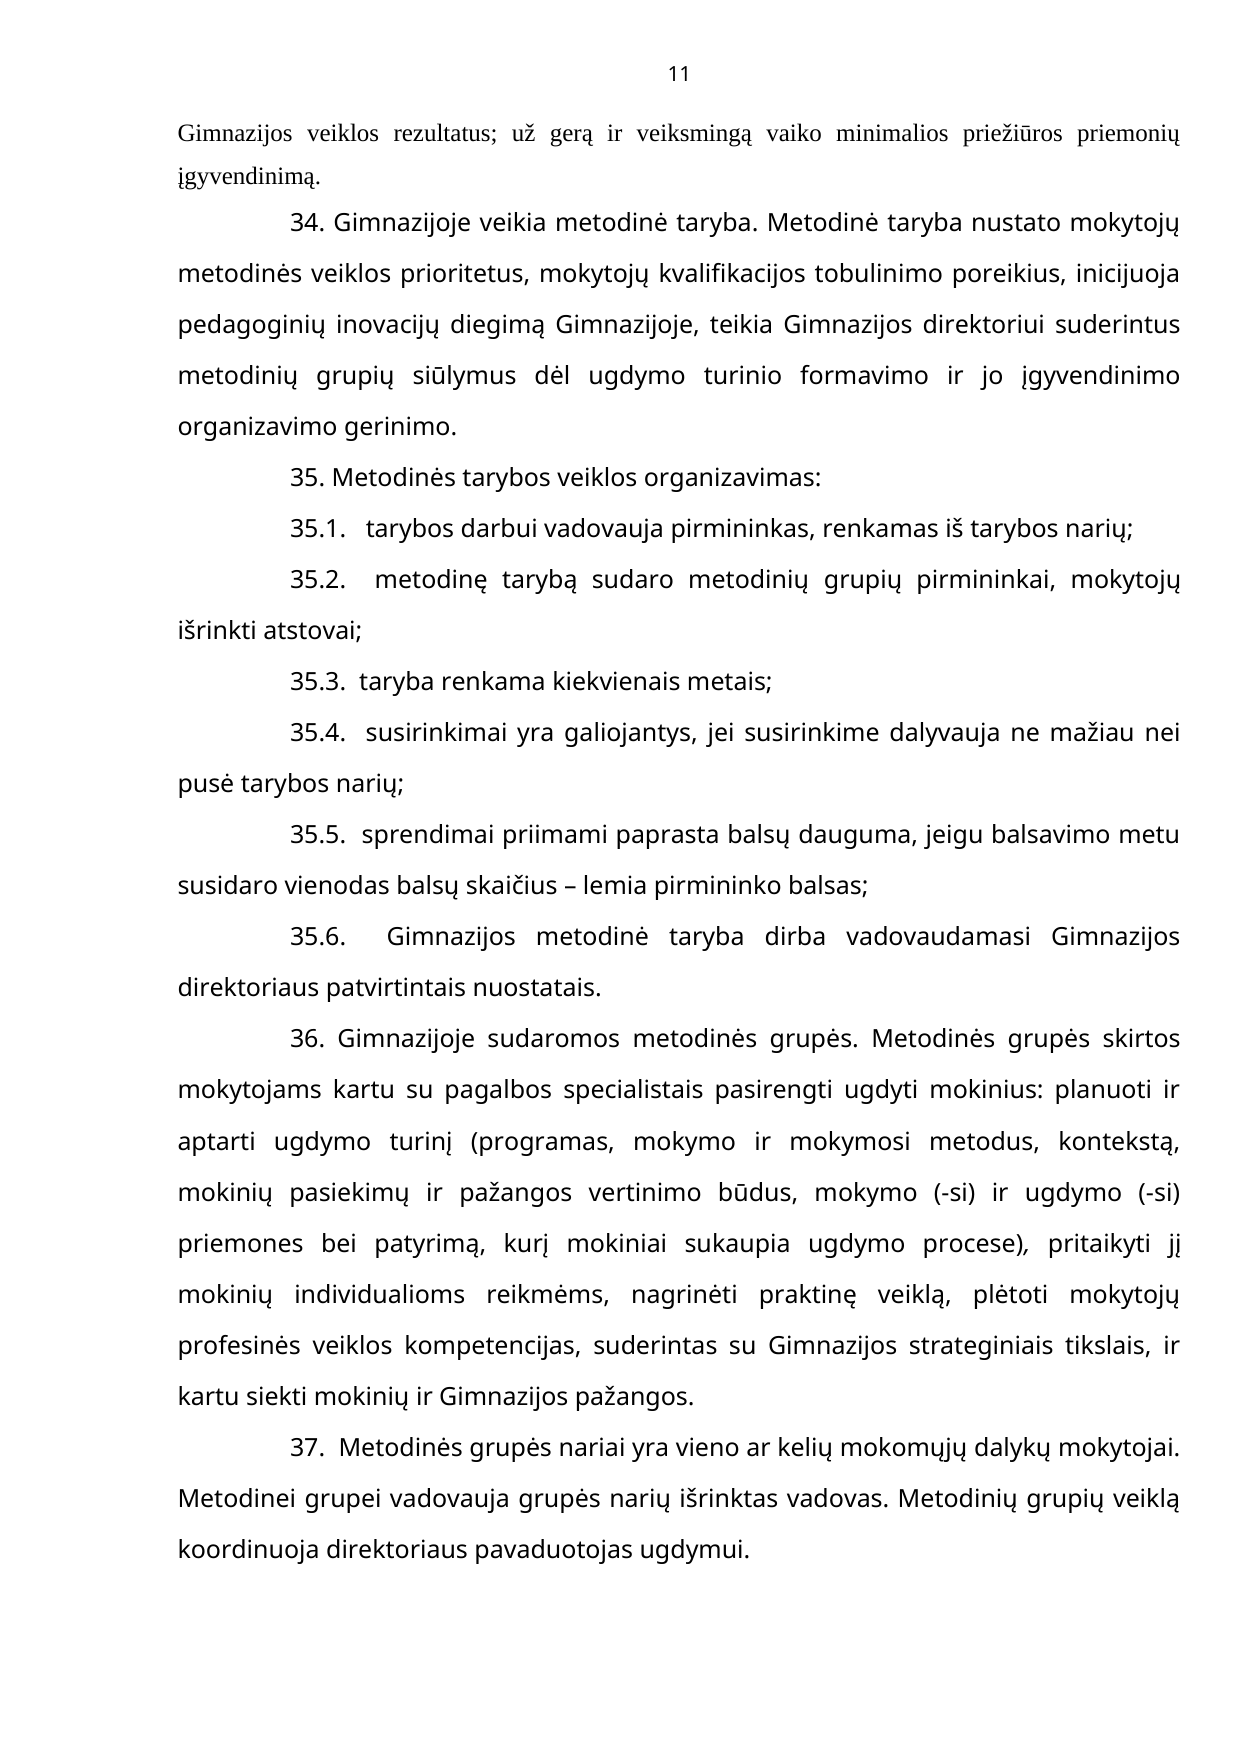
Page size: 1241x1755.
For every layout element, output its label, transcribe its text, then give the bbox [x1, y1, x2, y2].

text 35.4. susirinkimai yra galiojantys, jei susirinkime dalyvauja ne mažiau nei pusė tarybos narių; [177, 715, 1181, 800]
text Gimnazijos veiklos rezultatus; už gerą ir veiksmingą vaiko minimalios priežiūros priemonių įgyvendinimą. [177, 118, 1181, 190]
text 37. Metodinės grupės nariai yra vieno ar kelių mokomųjų dalykų mokytojai. Metodinei grupei vadovauja grupės narių išrinktas vadovas. Metodinių grupių veiklą koordinuoja direktoriaus pavaduotojas ugdymui. [177, 1429, 1181, 1566]
text 35.6. Gimnazijos metodinė taryba dirba vadovaudamasi Gimnazijos direktoriaus patvirtintais nuostatais. [177, 919, 1181, 1004]
text 35. Metodinės tarybos veiklos organizavimas: [177, 460, 1181, 494]
text 36. Gimnazijoje sudaromos metodinės grupės. Metodinės grupės skirtos mokytojams kartu su pagalbos specialistais pasirengti ugdyti mokinius: planuoti ir aptarti ugdymo turinį (programas, mokymo ir mokymosi metodus, kontekstą, mokinių pasiekimų ir pažangos vertinimo būdus, mokymo (-si) ir ugdymo (-si) priemones bei patyrimą, kurį mokiniai sukaupia ugdymo procese), pritaikyti jį mokinių individualioms reikmėms, nagrinėti praktinę veiklą, plėtoti mokytojų profesinės veiklos kompetencijas, suderintas su Gimnazijos strateginiais tikslais, ir kartu siekti mokinių ir Gimnazijos pažangos. [177, 1021, 1181, 1412]
text 34. Gimnazijoje veikia metodinė taryba. Metodinė taryba nustato mokytojų metodinės veiklos prioritetus, mokytojų kvalifikacijos tobulinimo poreikius, inicijuoja pedagoginių inovacijų diegimą Gimnazijoje, teikia Gimnazijos direktoriui suderintus metodinių grupių siūlymus dėl ugdymo turinio formavimo ir jo įgyvendinimo organizavimo gerinimo. [177, 204, 1181, 443]
text 35.2. metodinę tarybą sudaro metodinių grupių pirmininkai, mokytojų išrinkti atstovai; [177, 562, 1181, 647]
text 35.1. tarybos darbui vadovauja pirmininkas, renkamas iš tarybos narių; [177, 511, 1181, 545]
text 35.5. sprendimai priimami paprasta balsų dauguma, jeigu balsavimo metu susidaro vienodas balsų skaičius – lemia pirmininko balsas; [177, 817, 1181, 902]
text 35.3. taryba renkama kiekvienais metais; [177, 664, 1181, 698]
